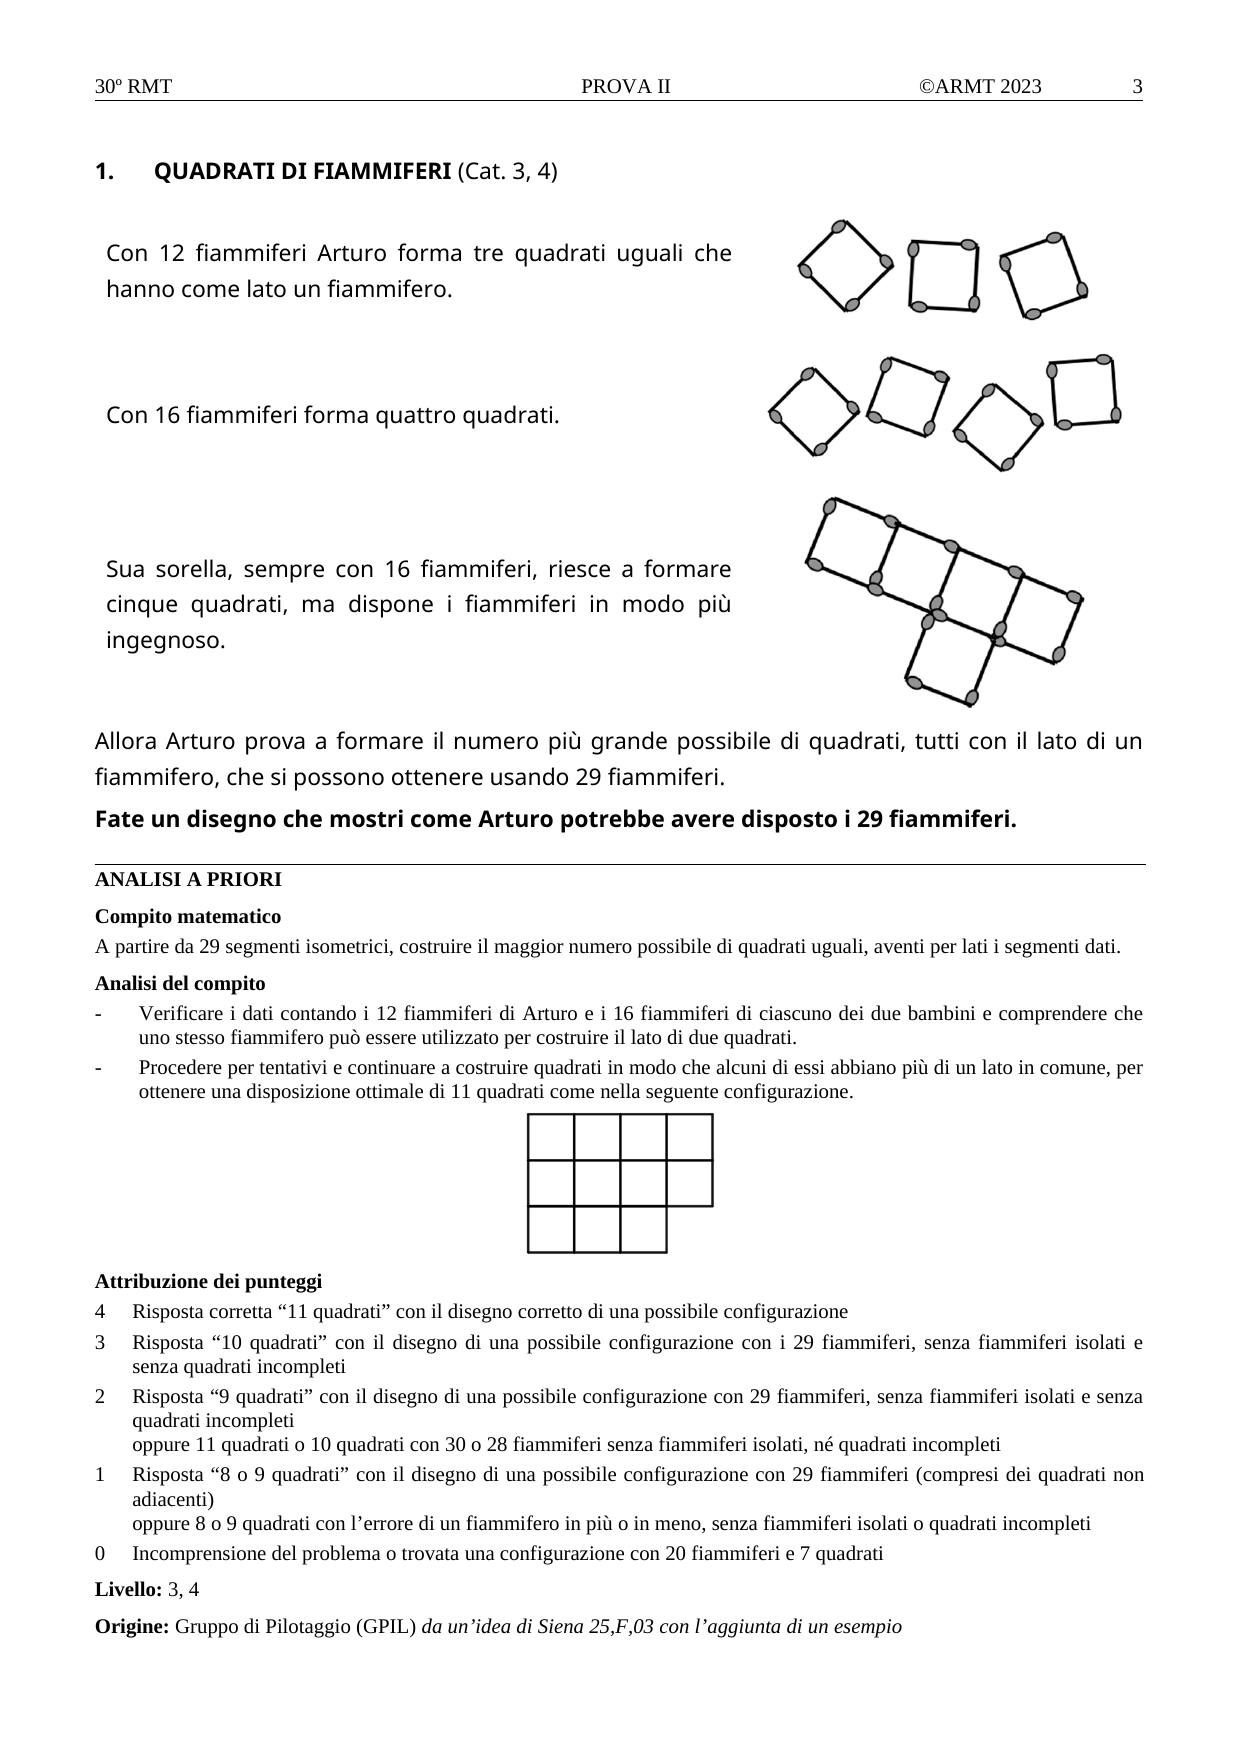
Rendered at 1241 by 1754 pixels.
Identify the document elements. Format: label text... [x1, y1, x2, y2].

text Analisi a priori [94, 865, 1146, 891]
picture [799, 495, 1089, 711]
text 0 Incomprensione del problema o trovata una configurazione con 20 fiammiferi e 7 quadrati [94, 1541, 1146, 1565]
text - Verificare i dati contando i 12 fiammiferi di Arturo e i 16 fiammiferi di ciascuno dei due bambini e comprendere che uno stesso fiammifero può essere utilizzato per costruire il lato di due quadrati. [94, 1001, 1146, 1049]
text Analisi del compito [94, 971, 1146, 995]
picture [789, 215, 1099, 323]
table_cell [744, 487, 1144, 719]
table_header [744, 199, 1144, 339]
text - Procedere per tentativi e continuare a costruire quadrati in modo che alcuni di essi abbiano più di un lato in comune, per ottenere una disposizione ottimale di 11 quadrati come nella seguente configurazione. [94, 1055, 1146, 1103]
table_header Con 12 fiammiferi Arturo forma tre quadrati uguali che hanno come lato un fiammifero. [95, 199, 744, 339]
text Allora Arturo prova a formare il numero più grande possibile di quadrati, tutti con il lato di un fiammifero, che si possono ottenere usando 29 fiammiferi. [94, 725, 1146, 792]
text 1. QUADRATI DI FIAMMIFERI (Cat. 3, 4) [94, 155, 1146, 186]
table_cell Sua sorella, sempre con 16 fiammiferi, riesce a formare cinque quadrati, ma dispone i fiammiferi in modo più ingegnoso. [95, 487, 744, 719]
text 1 Risposta “8 o 9 quadrati” con il disegno di una possibile configurazione con 29 fiammiferi (compresi dei quadrati non adiacenti) [94, 1462, 1146, 1511]
text Livello: 3, 4 [94, 1577, 1146, 1601]
text 3 Risposta “10 quadrati” con il disegno di una possibile configurazione con i 29 fiammiferi, senza fiammiferi isolati e senza quadrati incompleti [94, 1329, 1146, 1378]
text A partire da 29 segmenti isometrici, costruire il maggior numero possibile di quadrati uguali, aventi per lati i segmenti dati. [94, 934, 1146, 958]
text Origine: Gruppo di Pilotaggio (GPIL) da un’idea di Siena 25,F,03 con l’aggiunta di un esempio [94, 1614, 1146, 1638]
table_cell [744, 340, 1144, 487]
picture [762, 352, 1126, 474]
picture [524, 1109, 717, 1257]
text 4 Risposta corretta “11 quadrati” con il disegno corretto di una possibile configurazione [94, 1299, 1146, 1323]
table_cell Con 16 fiammiferi forma quattro quadrati. [95, 340, 744, 487]
text oppure 8 o 9 quadrati con l’errore di un fiammifero in più o in meno, senza fiammiferi isolati o quadrati incompleti [94, 1511, 1146, 1534]
text 2 Risposta “9 quadrati” con il disegno di una possibile configurazione con 29 fiammiferi, senza fiammiferi isolati e senza quadrati incompleti [94, 1384, 1146, 1432]
text Attribuzione dei punteggi [94, 1269, 1146, 1293]
text Compito matematico [94, 904, 1146, 928]
text Fate un disegno che mostri come Arturo potrebbe avere disposto i 29 fiammiferi. [94, 803, 1146, 834]
text oppure 11 quadrati o 10 quadrati con 30 o 28 fiammiferi senza fiammiferi isolati, né quadrati incompleti [94, 1432, 1146, 1456]
